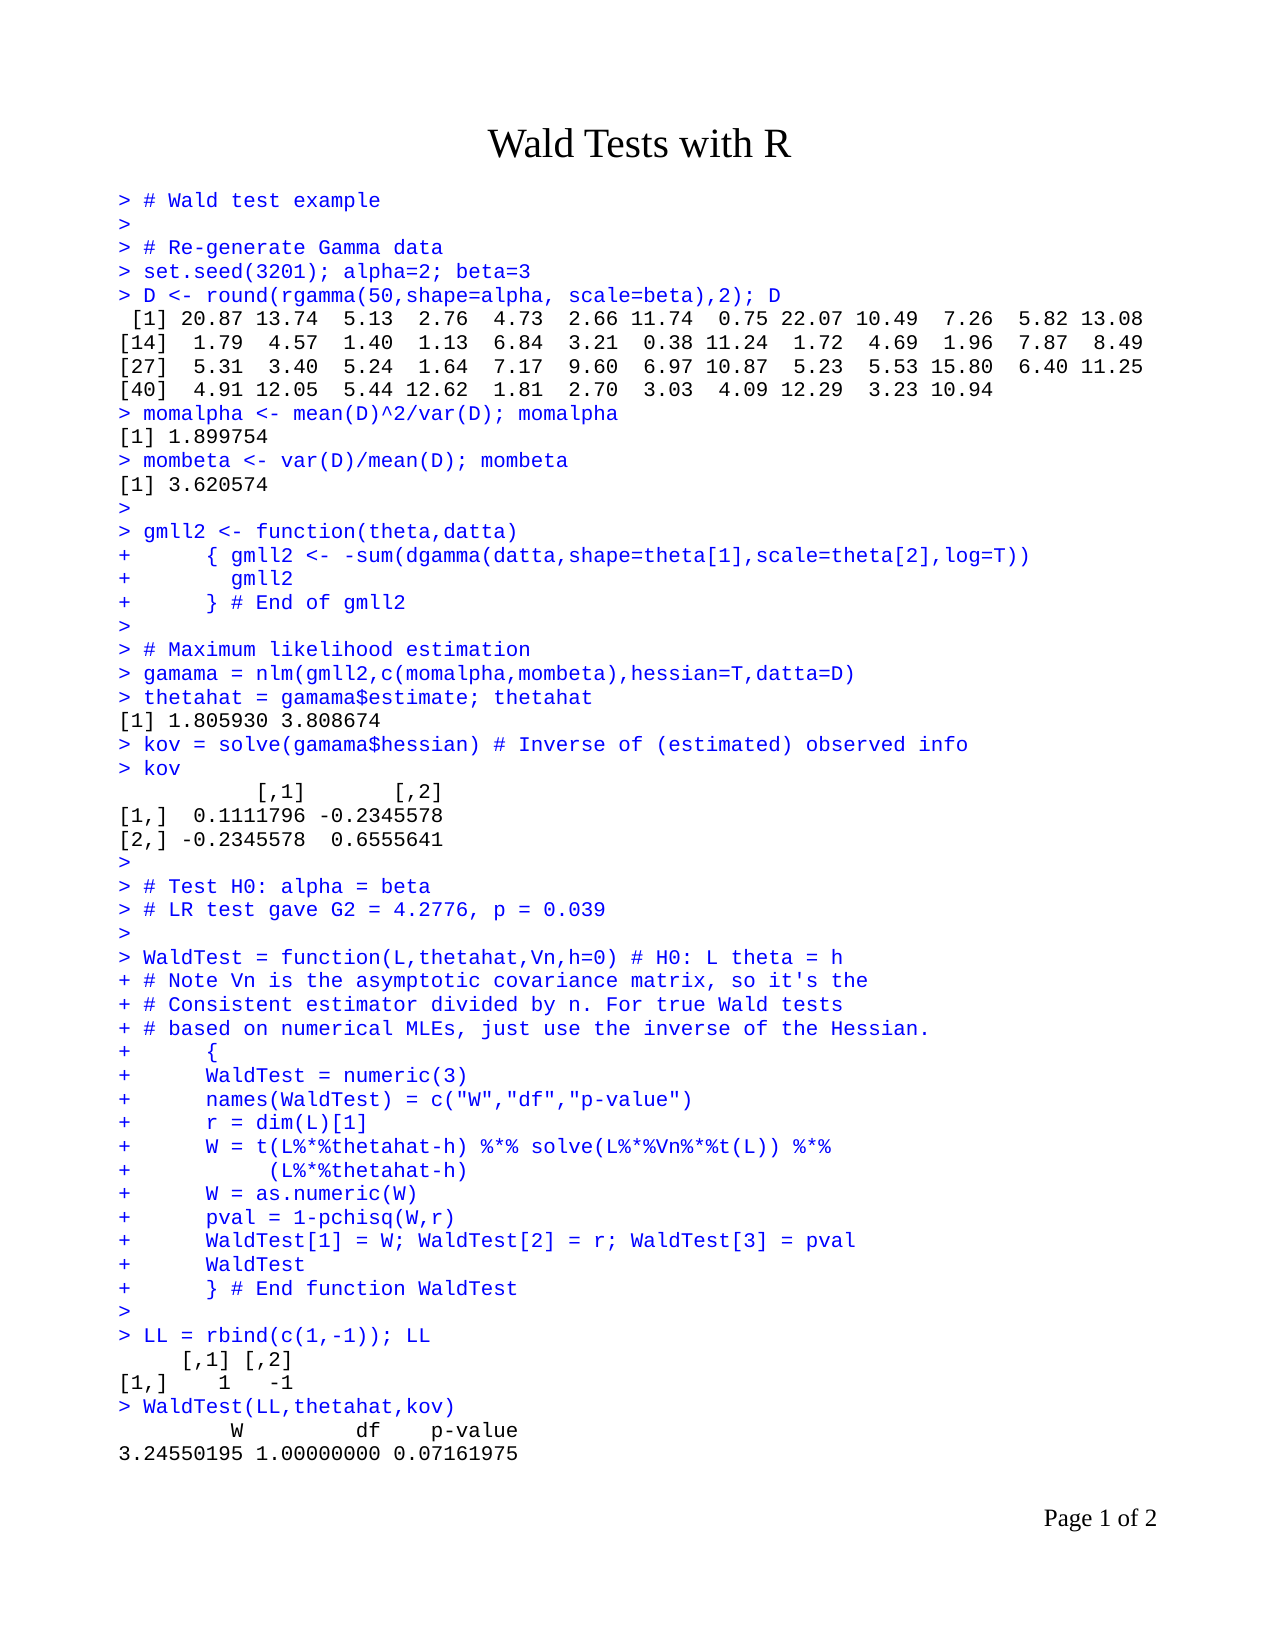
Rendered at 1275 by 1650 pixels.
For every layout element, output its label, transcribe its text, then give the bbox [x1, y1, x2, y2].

text + { [118, 1041, 1160, 1065]
text > kov [118, 758, 1160, 781]
text [,1] [,2] [118, 1349, 1160, 1372]
text [1,] 0.1111796 -0.2345578 [118, 805, 1160, 828]
text > thetahat = gamama$estimate; thetahat [118, 687, 1160, 710]
text + (L%*%thetahat-h) [118, 1159, 1160, 1183]
text > gmll2 <- function(theta,datta) [118, 521, 1160, 545]
text > D <- round(rgamma(50,shape=alpha, scale=beta),2); D [118, 285, 1160, 308]
text > [118, 214, 1160, 237]
text + { gmll2 <- -sum(dgamma(datta,shape=theta[1],scale=theta[2],log=T)) [118, 545, 1160, 568]
text > momalpha <- mean(D)^2/var(D); momalpha [118, 403, 1160, 427]
text + } # End of gmll2 [118, 592, 1160, 616]
text > # Re-generate Gamma data [118, 237, 1160, 261]
text > [118, 923, 1160, 947]
text > [118, 497, 1160, 521]
text + gmll2 [118, 568, 1160, 592]
text + WaldTest [118, 1254, 1160, 1278]
text > [118, 852, 1160, 876]
text [1] 3.620574 [118, 474, 1160, 497]
text + # based on numerical MLEs, just use the inverse of the Hessian. [118, 1018, 1160, 1041]
text > set.seed(3201); alpha=2; beta=3 [118, 261, 1160, 285]
text [,1] [,2] [118, 781, 1160, 805]
text [1,] 1 -1 [118, 1372, 1160, 1396]
text > # Maximum likelihood estimation [118, 639, 1160, 663]
text [1] 20.87 13.74 5.13 2.76 4.73 2.66 11.74 0.75 22.07 10.49 7.26 5.82 13.08 [118, 308, 1160, 332]
text [1] 1.805930 3.808674 [118, 710, 1160, 734]
text 3.24550195 1.00000000 0.07161975 [118, 1443, 1160, 1467]
text [2,] -0.2345578 0.6555641 [118, 828, 1160, 852]
text [14] 1.79 4.57 1.40 1.13 6.84 3.21 0.38 11.24 1.72 4.69 1.96 7.87 8.49 [118, 332, 1160, 356]
text > WaldTest = function(L,thetahat,Vn,h=0) # H0: L theta = h [118, 947, 1160, 970]
text + W = t(L%*%thetahat-h) %*% solve(L%*%Vn%*%t(L)) %*% [118, 1136, 1160, 1159]
text + names(WaldTest) = c("W","df","p-value") [118, 1089, 1160, 1112]
text > # LR test gave G2 = 4.2776, p = 0.039 [118, 899, 1160, 923]
text > LL = rbind(c(1,-1)); LL [118, 1325, 1160, 1349]
text W df p-value [118, 1420, 1160, 1443]
text > # Wald test example [118, 190, 1160, 214]
text > mombeta <- var(D)/mean(D); mombeta [118, 450, 1160, 474]
text Wald Tests with R [118, 118, 1160, 166]
text [27] 5.31 3.40 5.24 1.64 7.17 9.60 6.97 10.87 5.23 5.53 15.80 6.40 11.25 [118, 356, 1160, 379]
text > # Test H0: alpha = beta [118, 876, 1160, 899]
text + } # End function WaldTest [118, 1278, 1160, 1301]
text > gamama = nlm(gmll2,c(momalpha,mombeta),hessian=T,datta=D) [118, 663, 1160, 687]
text > [118, 616, 1160, 639]
text [40] 4.91 12.05 5.44 12.62 1.81 2.70 3.03 4.09 12.29 3.23 10.94 [118, 379, 1160, 403]
text + pval = 1-pchisq(W,r) [118, 1207, 1160, 1231]
text + WaldTest = numeric(3) [118, 1065, 1160, 1089]
text + r = dim(L)[1] [118, 1112, 1160, 1136]
text > [118, 1301, 1160, 1325]
text > kov = solve(gamama$hessian) # Inverse of (estimated) observed info [118, 734, 1160, 758]
text + WaldTest[1] = W; WaldTest[2] = r; WaldTest[3] = pval [118, 1231, 1160, 1254]
text + W = as.numeric(W) [118, 1183, 1160, 1207]
text > WaldTest(LL,thetahat,kov) [118, 1396, 1160, 1420]
text [1] 1.899754 [118, 427, 1160, 450]
text + # Consistent estimator divided by n. For true Wald tests [118, 994, 1160, 1018]
text + # Note Vn is the asymptotic covariance matrix, so it's the [118, 970, 1160, 994]
